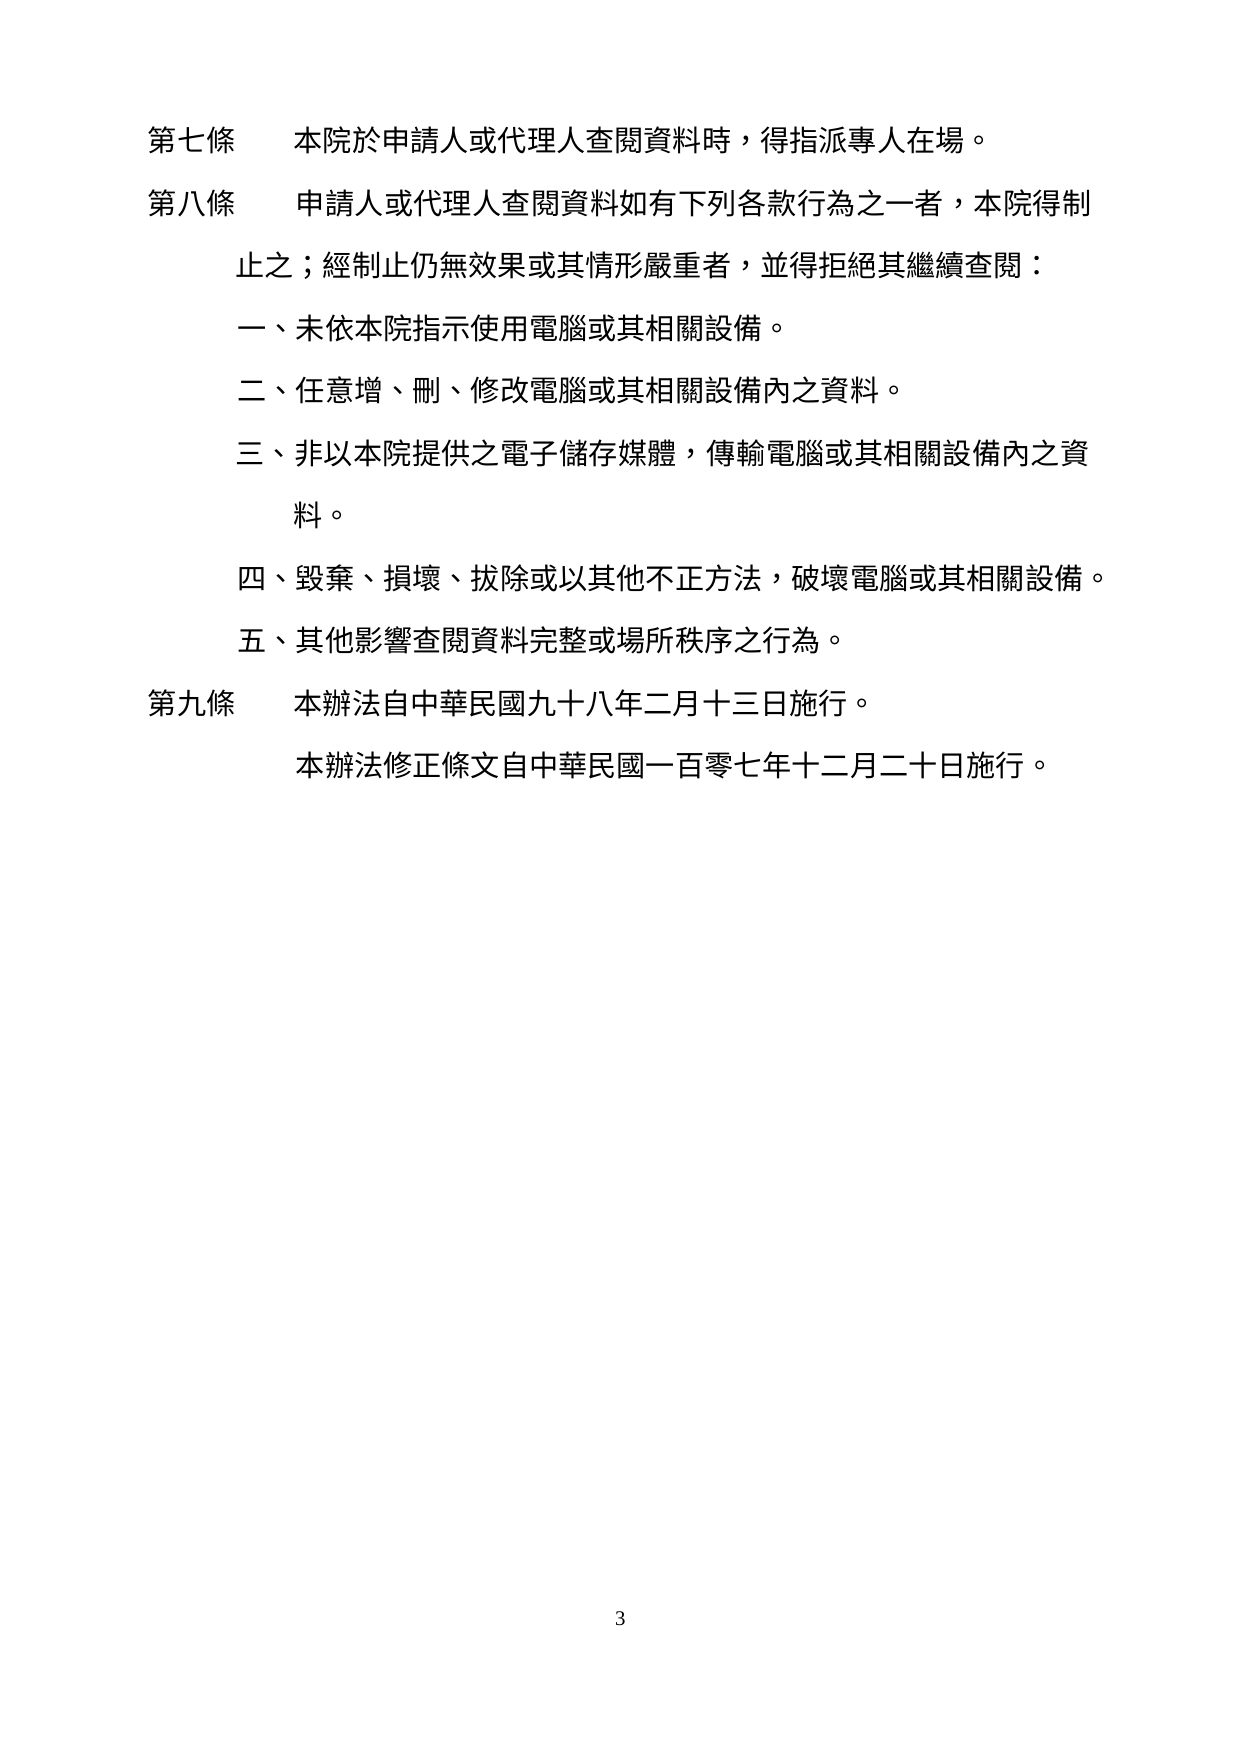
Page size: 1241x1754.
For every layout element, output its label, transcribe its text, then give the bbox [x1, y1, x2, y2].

text 四、毀棄、損壞、拔除或以其他不正方法，破壞電腦或其相關設備。 [223, 535, 1092, 597]
text 第九條 本辦法自中華民國九十八年二月十三日施行。 [148, 660, 1092, 722]
text 一、未依本院指示使用電腦或其相關設備。 [223, 285, 1092, 347]
text 第八條 申請人或代理人查閱資料如有下列各款行為之一者，本院得制止之；經制止仍無效果或其情形嚴重者，並得拒絕其繼續查閱： [148, 160, 1092, 285]
text 三、非以本院提供之電子儲存媒體，傳輸電腦或其相關設備內之資料。 [235, 410, 1092, 535]
text 本辦法修正條文自中華民國一百零七年十二月二十日施行。 [223, 722, 1092, 785]
text 二、任意增、刪、修改電腦或其相關設備內之資料。 [223, 347, 1092, 410]
text 五、其他影響查閱資料完整或場所秩序之行為。 [223, 597, 1092, 660]
text 第七條 本院於申請人或代理人查閱資料時，得指派專人在場。 [148, 97, 1092, 160]
